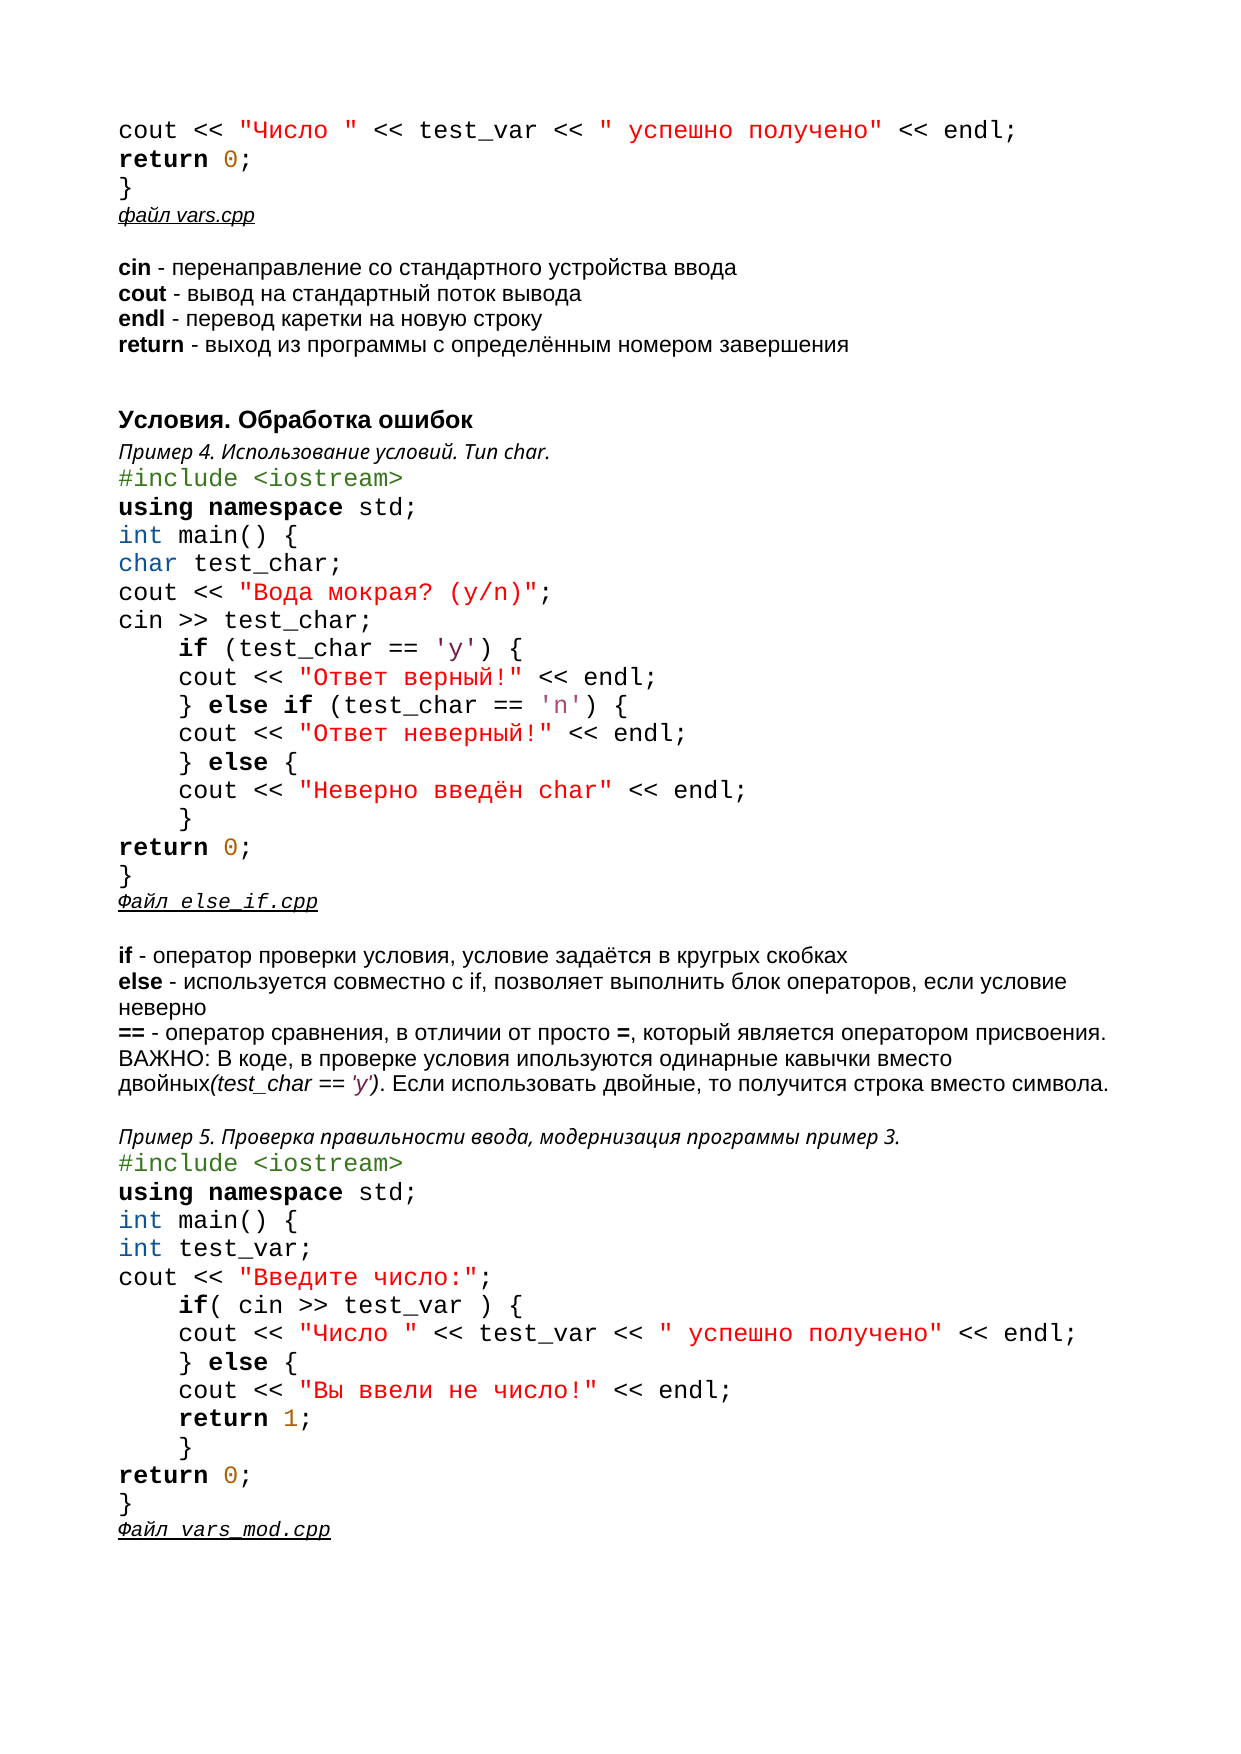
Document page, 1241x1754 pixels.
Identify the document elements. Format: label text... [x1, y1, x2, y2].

text using namespace std; [118, 494, 1122, 523]
text cout << "Число " << test_var << " успешно получено" << endl; [118, 118, 1122, 146]
text return 0; [118, 834, 1122, 863]
text } [118, 175, 1122, 203]
text Пример 4. Использование условий. Тип char. [118, 437, 1122, 466]
text return 0; [118, 1462, 1122, 1491]
text else - используется совместно с if, позволяет выполнить блок операторов, если условие неверно [118, 968, 1122, 1020]
text endl - перевод каретки на новую строку [118, 306, 1122, 332]
text cout << "Ответ верный!" << endl; [118, 664, 1122, 693]
text int test_var; [118, 1236, 1122, 1264]
text } [118, 1434, 1122, 1462]
text cout << "Вода мокрая? (y/n)"; [118, 579, 1122, 608]
text cout << "Число " << test_var << " успешно получено" << endl; [118, 1321, 1122, 1349]
text cout << "Вы ввели не число!" << endl; [118, 1377, 1122, 1406]
text } else { [118, 749, 1122, 778]
text int main() { [118, 523, 1122, 551]
text #include <iostream> [118, 1151, 1122, 1179]
text } [118, 863, 1122, 891]
text if (test_char == 'y') { [118, 636, 1122, 664]
text cout << "Введите число:"; [118, 1264, 1122, 1292]
text if - оператор проверки условия, условие задаётся в кругрых скобках [118, 943, 1122, 968]
text cout << "Неверно введён char" << endl; [118, 778, 1122, 806]
text файл vars.cpp [118, 203, 1122, 226]
text #include <iostream> [118, 466, 1122, 494]
text Пример 5. Проверка правильности ввода, модернизация программы пример 3. [118, 1122, 1122, 1151]
subtitle Условия. Обработка ошибок [118, 405, 1122, 433]
text return 0; [118, 146, 1122, 175]
text } [118, 806, 1122, 834]
text using namespace std; [118, 1179, 1122, 1207]
text return 1; [118, 1406, 1122, 1434]
text char test_char; [118, 551, 1122, 579]
text } else { [118, 1349, 1122, 1377]
text Файл vars_mod.cpp [118, 1519, 1122, 1543]
text cin >> test_char; [118, 608, 1122, 636]
text cin - перенаправление со стандартного устройства ввода [118, 255, 1122, 280]
text if( cin >> test_var ) { [118, 1292, 1122, 1321]
text cout - вывод на стандартный поток вывода [118, 280, 1122, 306]
text } else if (test_char == 'n') { [118, 693, 1122, 721]
text return - выход из программы с определённым номером завершения [118, 332, 1122, 380]
text == - оператор сравнения, в отличии от просто =, который является оператором присвоения. [118, 1020, 1122, 1045]
text cout << "Ответ неверный!" << endl; [118, 721, 1122, 749]
text } [118, 1491, 1122, 1519]
text int main() { [118, 1207, 1122, 1236]
text Файл else_if.cpp [118, 891, 1122, 914]
text ВАЖНО: В коде, в проверке условия ипользуются одинарные кавычки вместо двойных(test_char == 'y'). Если использовать двойные, то получится строка вместо символа. [118, 1045, 1122, 1097]
